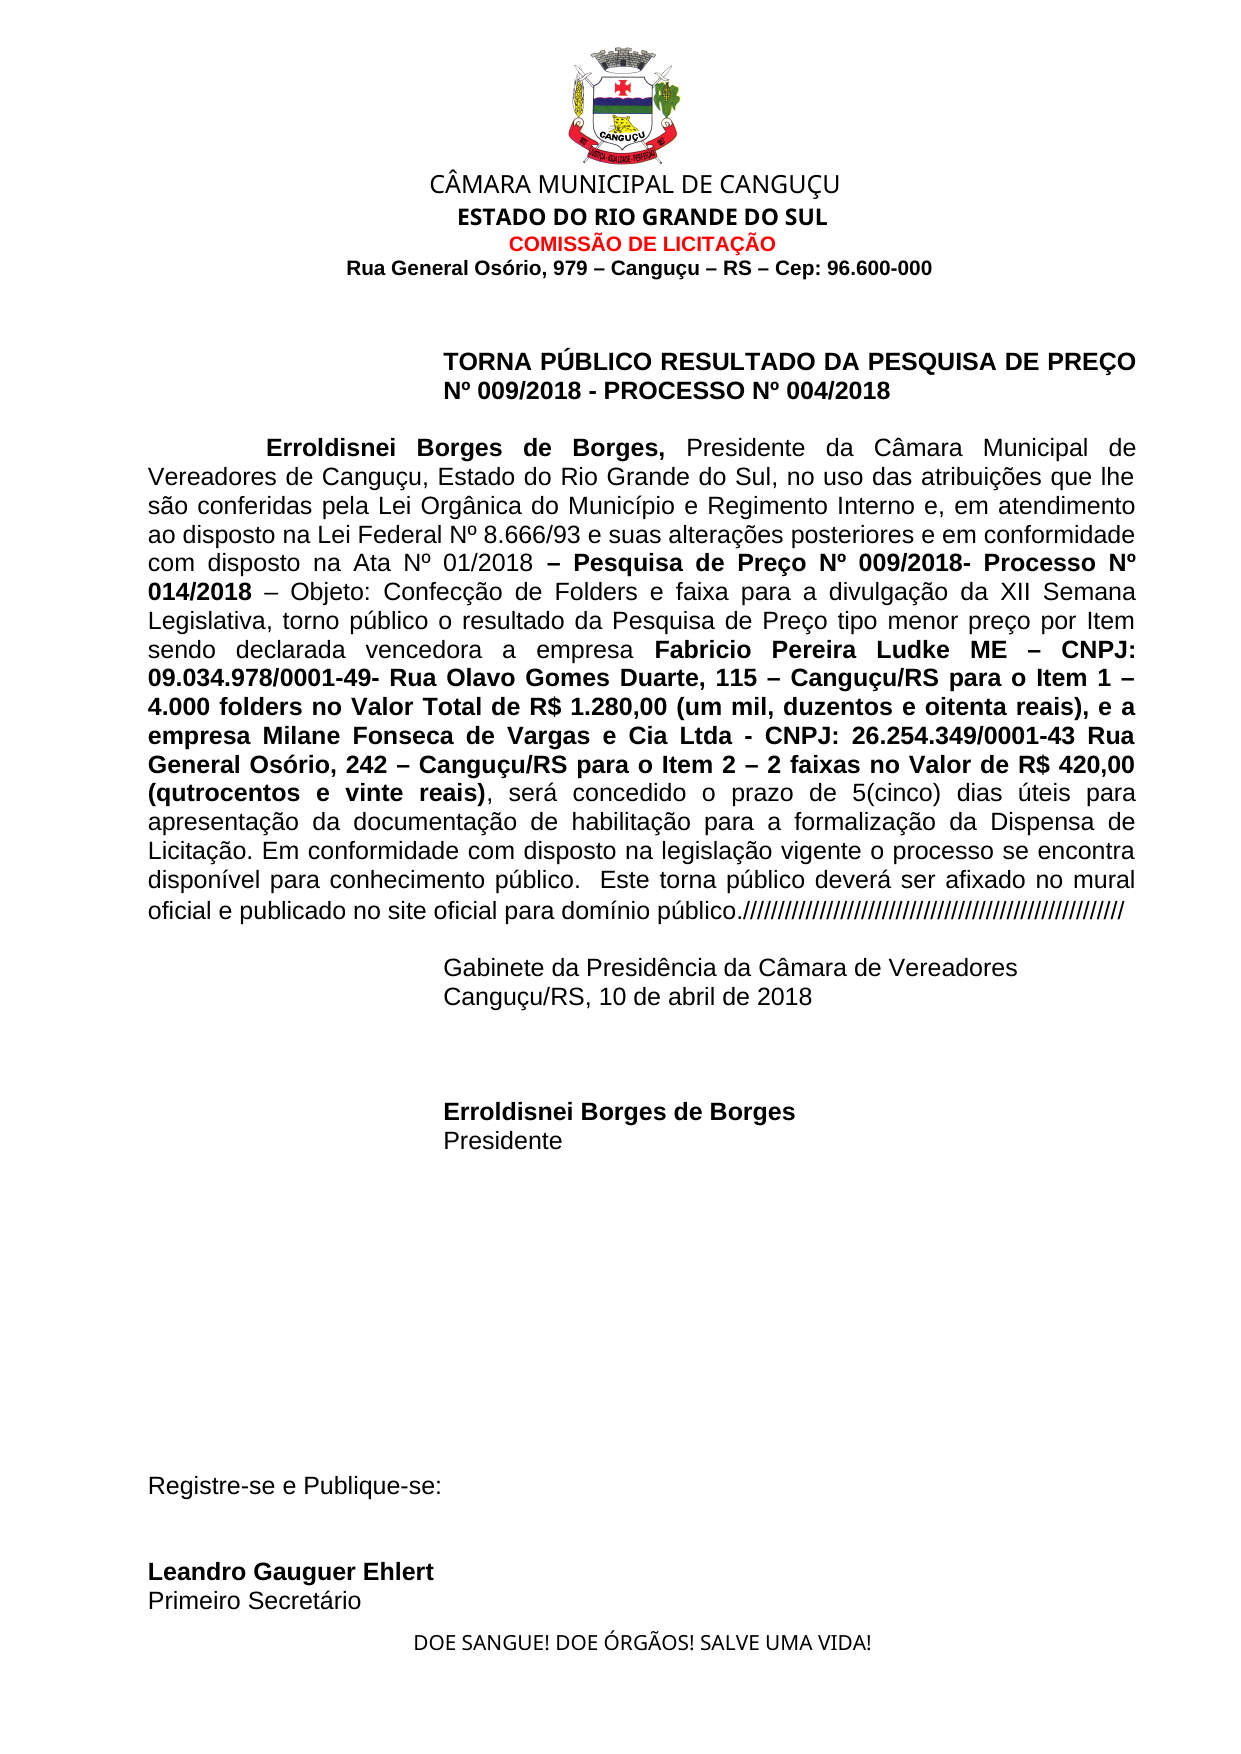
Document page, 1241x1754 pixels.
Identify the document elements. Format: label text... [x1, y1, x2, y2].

text Erroldisnei Borges de Borges [148, 1097, 1137, 1126]
text Gabinete da Presidência da Câmara de Vereadores [148, 953, 1137, 982]
text Registre-se e Publique-se: [148, 1471, 1137, 1499]
text Primeiro Secretário [148, 1586, 1137, 1614]
text TORNA PÚBLICO RESULTADO DA PESQUISA DE PREÇO Nº 009/2018 - PROCESSO Nº 004/2018 [443, 347, 1137, 405]
subtitle Erroldisnei Borges de Borges, Presidente da Câmara Municipal de Vereadores de Canguçu, Estado do Rio Grande do Sul, no uso das atribuições que lhe são conferidas pela Lei Orgânica do Município e Regimento Interno e, em atendimento ao disposto na Lei Federal Nº 8.666/93 e suas alterações posteriores e em conformidade com disposto na Ata Nº 01/2018 – Pesquisa de Preço Nº 009/2018- Processo Nº 014/2018 – Objeto: Confecção de Folders e faixa para a divulgação da XII Semana Legislativa, torno público o resultado da Pesquisa de Preço tipo menor preço por Item sendo declarada vencedora a empresa Fabricio Pereira Ludke ME – CNPJ: 09.034.978/0001-49- Rua Olavo Gomes Duarte, 115 – Canguçu/RS para o Item 1 – 4.000 folders no Valor Total de R$ 1.280,00 (um mil, duzentos e oitenta reais), e a empresa Milane Fonseca de Vargas e Cia Ltda - CNPJ: 26.254.349/0001-43 Rua General Osório, 242 – Canguçu/RS para o Item 2 – 2 faixas no Valor de R$ 420,00 (qutrocentos e vinte reais), será concedido o prazo de 5(cinco) dias úteis para apresentação da documentação de habilitação para a formalização da Dispensa de Licitação. Em conformidade com disposto na legislação vigente o processo se encontra disponível para conhecimento público. Este torna público deverá ser afixado no mural oficial e publicado no site oficial para domínio público./////////////////////////////////////////////////////// [148, 433, 1137, 924]
text Leandro Gauguer Ehlert [148, 1557, 1137, 1586]
text Presidente [148, 1126, 1137, 1154]
text Canguçu/RS, 10 de abril de 2018 [148, 982, 1137, 1011]
